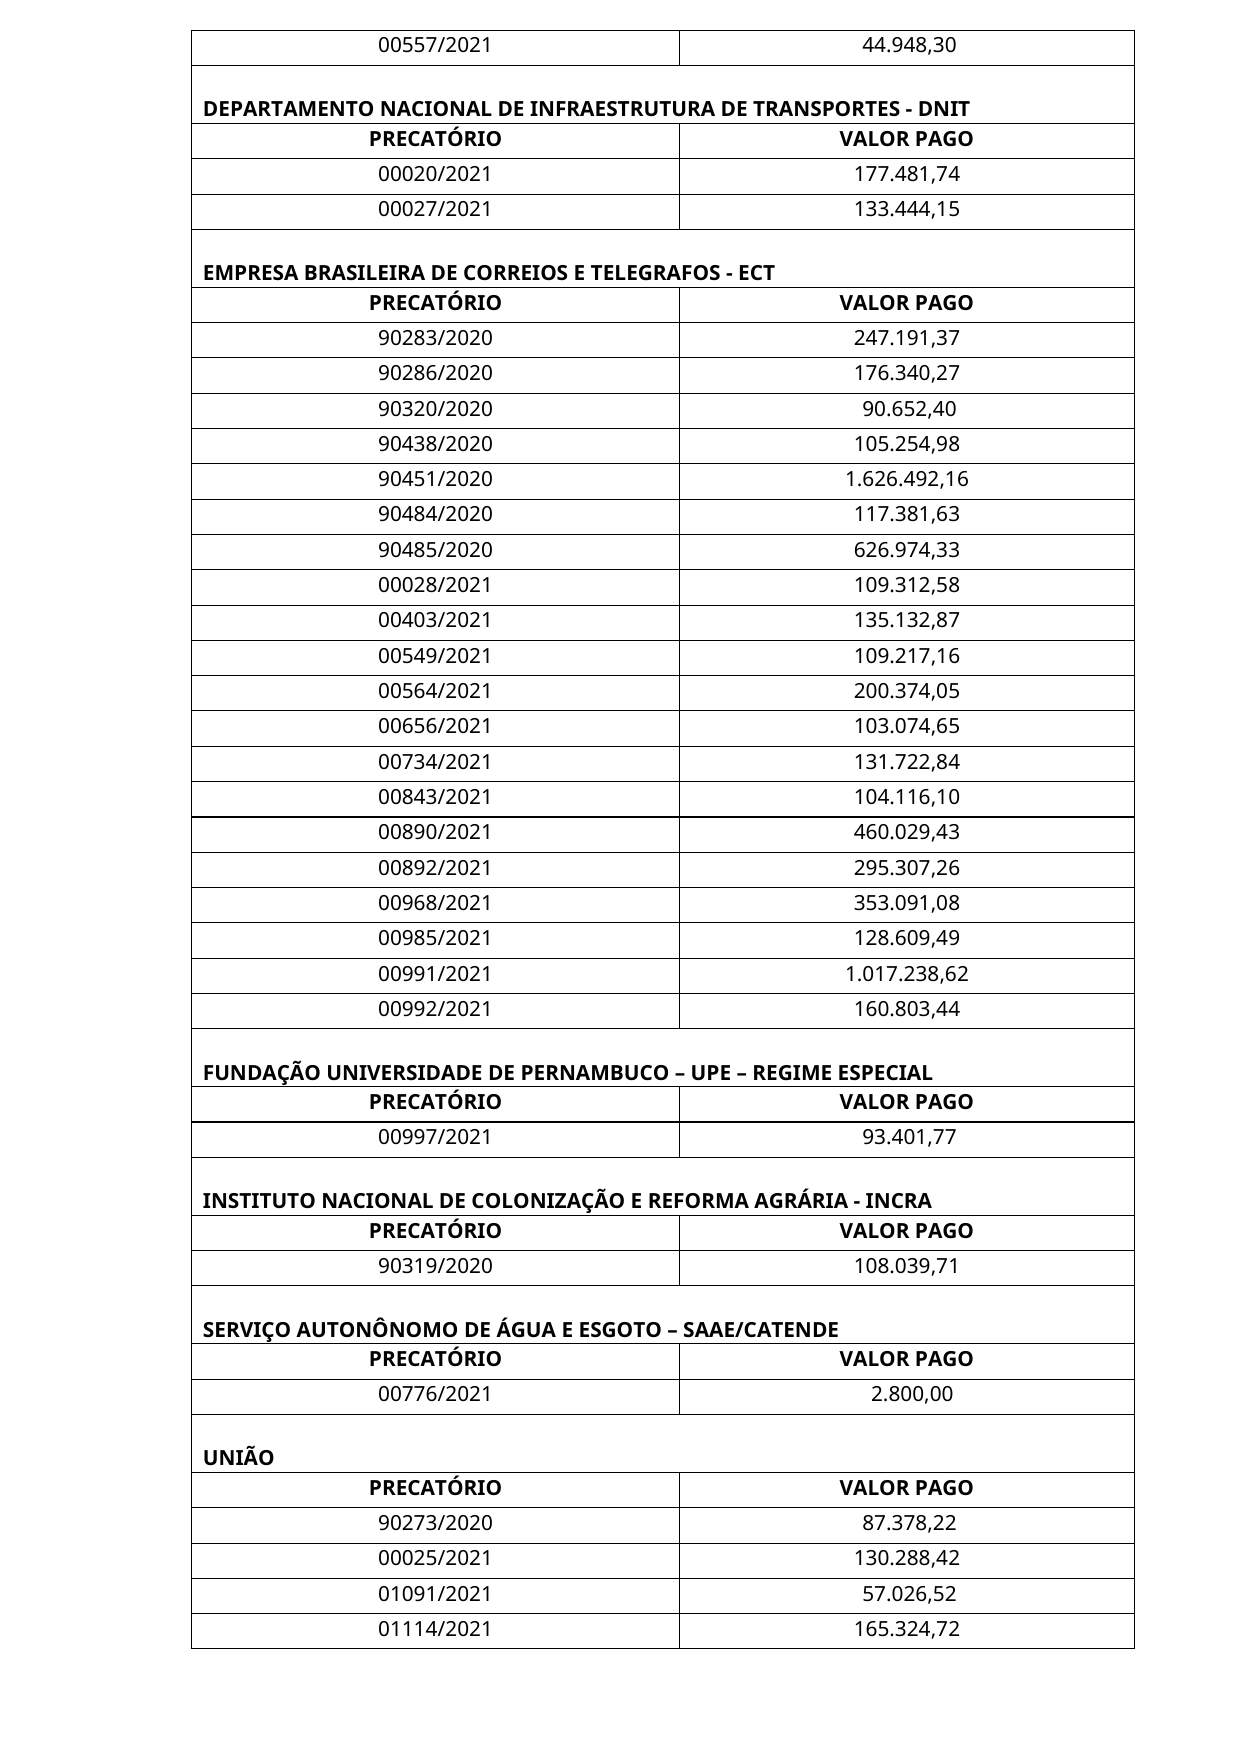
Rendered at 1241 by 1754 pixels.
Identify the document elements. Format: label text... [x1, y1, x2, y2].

table_cell VALOR PAGO [680, 124, 1134, 158]
table_cell 247.191,37 [680, 323, 1134, 357]
table_cell 1.017.238,62 [680, 959, 1134, 993]
table_cell 00991/2021 [192, 959, 679, 993]
table_cell 00843/2021 [192, 782, 679, 816]
table_cell 00776/2021 [192, 1380, 679, 1414]
table_cell 626.974,33 [680, 535, 1134, 569]
table_cell 90319/2020 [192, 1251, 679, 1285]
table_cell 44.948,30 [680, 31, 1134, 65]
table_cell 130.288,42 [680, 1544, 1134, 1578]
table_cell 90485/2020 [192, 535, 679, 569]
table_cell 00564/2021 [192, 676, 679, 710]
table_cell 01091/2021 [192, 1579, 679, 1613]
table_cell 117.381,63 [680, 500, 1134, 534]
table_cell PRECATÓRIO [192, 1216, 679, 1250]
table_cell 00892/2021 [192, 853, 679, 887]
table_cell 105.254,98 [680, 429, 1134, 463]
table_cell 00890/2021 [192, 818, 679, 852]
table_cell 2.800,00 [680, 1380, 1134, 1414]
table_cell PRECATÓRIO [192, 124, 679, 158]
table_cell 00025/2021 [192, 1544, 679, 1578]
table_cell 1.626.492,16 [680, 464, 1134, 498]
table_cell 90484/2020 [192, 500, 679, 534]
table_cell 460.029,43 [680, 818, 1134, 852]
table_cell 00997/2021 [192, 1123, 679, 1157]
table_cell 87.378,22 [680, 1508, 1134, 1542]
table_cell 109.312,58 [680, 570, 1134, 604]
table_cell DEPARTAMENTO NACIONAL DE INFRAESTRUTURA DE TRANSPORTES - DNIT [192, 66, 1134, 123]
table_cell VALOR PAGO [680, 288, 1134, 322]
table_cell 00734/2021 [192, 747, 679, 781]
table_cell 00656/2021 [192, 711, 679, 746]
table_cell 135.132,87 [680, 606, 1134, 640]
table_cell 00557/2021 [192, 31, 679, 65]
table_cell 00549/2021 [192, 641, 679, 675]
table_cell 00985/2021 [192, 923, 679, 958]
table_cell EMPRESA BRASILEIRA DE CORREIOS E TELEGRAFOS - ECT [192, 230, 1134, 287]
table_cell VALOR PAGO [680, 1087, 1134, 1121]
table_cell 176.340,27 [680, 358, 1134, 393]
table_cell PRECATÓRIO [192, 1473, 679, 1507]
table_cell 90438/2020 [192, 429, 679, 463]
table_cell VALOR PAGO [680, 1216, 1134, 1250]
table_cell 57.026,52 [680, 1579, 1134, 1613]
table_cell PRECATÓRIO [192, 1344, 679, 1378]
table_cell 103.074,65 [680, 711, 1134, 746]
table_cell 165.324,72 [680, 1614, 1134, 1648]
table_cell 133.444,15 [680, 195, 1134, 229]
table_cell 93.401,77 [680, 1123, 1134, 1157]
table_cell 128.609,49 [680, 923, 1134, 958]
table_cell 104.116,10 [680, 782, 1134, 816]
table_cell 90320/2020 [192, 394, 679, 428]
table_cell 177.481,74 [680, 159, 1134, 193]
table_cell 00992/2021 [192, 994, 679, 1028]
table_cell SERVIÇO AUTONÔNOMO DE ÁGUA E ESGOTO – SAAE/CATENDE [192, 1286, 1134, 1343]
table_cell 90.652,40 [680, 394, 1134, 428]
table_cell 160.803,44 [680, 994, 1134, 1028]
table_cell 00403/2021 [192, 606, 679, 640]
table_cell 90283/2020 [192, 323, 679, 357]
table_cell 295.307,26 [680, 853, 1134, 887]
table_cell 200.374,05 [680, 676, 1134, 710]
table_cell 00028/2021 [192, 570, 679, 604]
table_cell FUNDAÇÃO UNIVERSIDADE DE PERNAMBUCO – UPE – REGIME ESPECIAL [192, 1029, 1134, 1086]
table_cell 00027/2021 [192, 195, 679, 229]
table_cell 01114/2021 [192, 1614, 679, 1648]
table_cell 108.039,71 [680, 1251, 1134, 1285]
table_cell 90286/2020 [192, 358, 679, 393]
table_cell INSTITUTO NACIONAL DE COLONIZAÇÃO E REFORMA AGRÁRIA - INCRA [192, 1158, 1134, 1215]
table_cell PRECATÓRIO [192, 288, 679, 322]
table_cell 00020/2021 [192, 159, 679, 193]
table_cell 90451/2020 [192, 464, 679, 498]
table_cell UNIÃO [192, 1415, 1134, 1472]
table_cell VALOR PAGO [680, 1344, 1134, 1378]
table_cell 131.722,84 [680, 747, 1134, 781]
table_cell 90273/2020 [192, 1508, 679, 1542]
table_cell 00968/2021 [192, 888, 679, 922]
table_cell 109.217,16 [680, 641, 1134, 675]
table_cell PRECATÓRIO [192, 1087, 679, 1121]
table_cell VALOR PAGO [680, 1473, 1134, 1507]
table_cell 353.091,08 [680, 888, 1134, 922]
